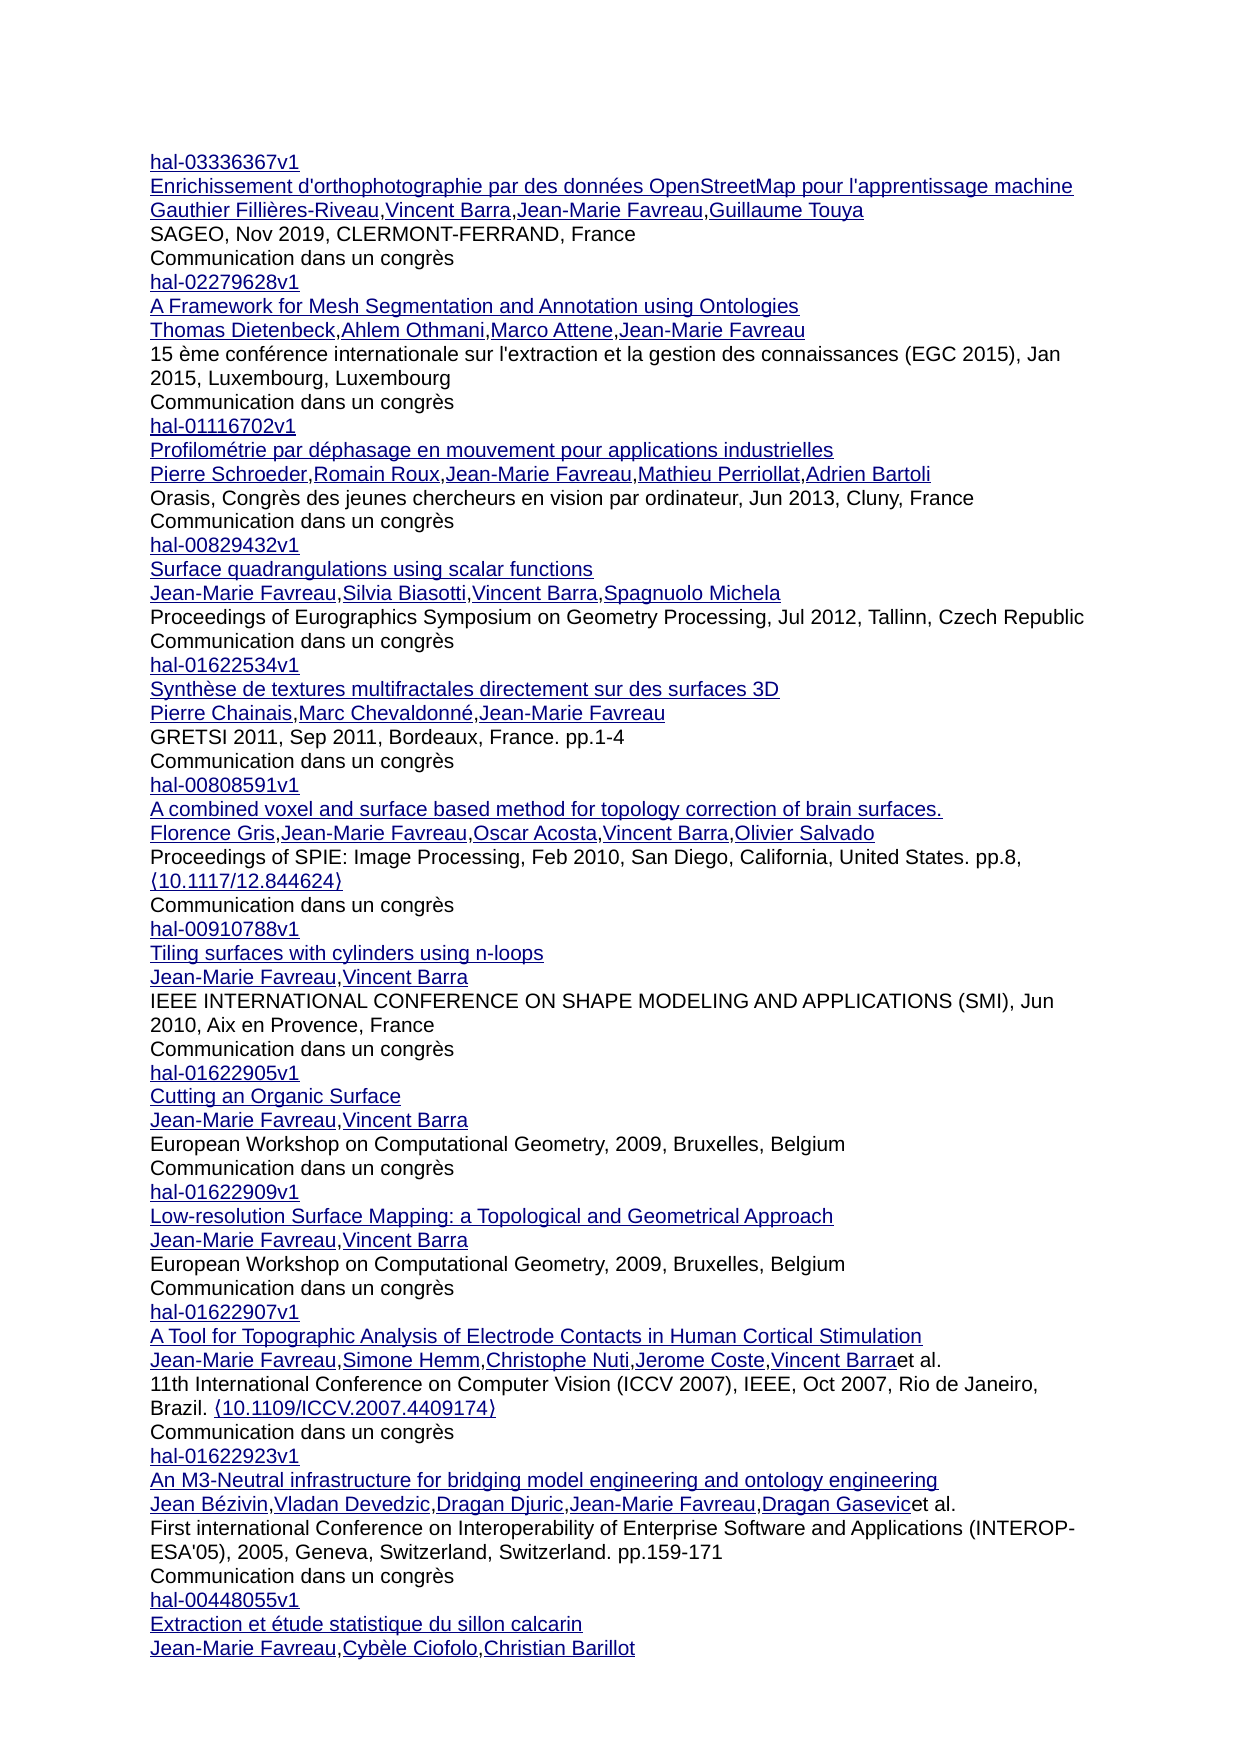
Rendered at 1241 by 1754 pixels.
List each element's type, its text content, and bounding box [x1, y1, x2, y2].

table_cell Tiling surfaces with cylinders using n-loops Jean-Marie Favreau,Vincent Barra IEEE INTERNATIONAL CONFERENCE ON SHAPE MODELING AND APPLICATIONS (SMI), Jun 2010, Aix en Provence, France Communication dans un congrès hal-01622905v1 [150, 941, 1090, 1084]
table_cell Synthèse de textures multifractales directement sur des surfaces 3D Pierre Chainais,Marc Chevaldonné,Jean-Marie Favreau GRETSI 2011, Sep 2011, Bordeaux, France. pp.1-4 Communication dans un congrès hal-00808591v1 [150, 677, 1090, 797]
table_cell A Framework for Mesh Segmentation and Annotation using Ontologies Thomas Dietenbeck,Ahlem Othmani,Marco Attene,Jean-Marie Favreau 15 ème conférence internationale sur l'extraction et la gestion des connaissances (EGC 2015), Jan 2015, Luxembourg, Luxembourg Communication dans un congrès hal-01116702v1 [150, 294, 1090, 437]
table_cell An M3-Neutral infrastructure for bridging model engineering and ontology engineering Jean Bézivin,Vladan Devedzic,Dragan Djuric,Jean-Marie Favreau,Dragan Gasevicet al. First international Conference on Interoperability of Enterprise Software and Applications (INTEROP-ESA'05), 2005, Geneva, Switzerland, Switzerland. pp.159-171 Communication dans un congrès hal-00448055v1 [150, 1468, 1090, 1611]
table_cell Low-resolution Surface Mapping: a Topological and Geometrical Approach Jean-Marie Favreau,Vincent Barra European Workshop on Computational Geometry, 2009, Bruxelles, Belgium Communication dans un congrès hal-01622907v1 [150, 1204, 1090, 1324]
table_cell Surface quadrangulations using scalar functions Jean-Marie Favreau,Silvia Biasotti,Vincent Barra,Spagnuolo Michela Proceedings of Eurographics Symposium on Geometry Processing, Jul 2012, Tallinn, Czech Republic Communication dans un congrès hal-01622534v1 [150, 557, 1090, 677]
table_cell Enrichissement d'orthophotographie par des données OpenStreetMap pour l'apprentissage machine Gauthier Fillières-Riveau,Vincent Barra,Jean-Marie Favreau,Guillaume Touya SAGEO, Nov 2019, CLERMONT-FERRAND, France Communication dans un congrès hal-02279628v1 [150, 174, 1090, 294]
table_cell Extraction et étude statistique du sillon calcarin Jean-Marie Favreau,Cybèle Ciofolo,Christian Barillot [150, 1611, 1090, 1659]
table_cell Profilométrie par déphasage en mouvement pour applications industrielles Pierre Schroeder,Romain Roux,Jean-Marie Favreau,Mathieu Perriollat,Adrien Bartoli Orasis, Congrès des jeunes chercheurs en vision par ordinateur, Jun 2013, Cluny, France Communication dans un congrès hal-00829432v1 [150, 438, 1090, 557]
table_cell Cutting an Organic Surface Jean-Marie Favreau,Vincent Barra European Workshop on Computational Geometry, 2009, Bruxelles, Belgium Communication dans un congrès hal-01622909v1 [150, 1084, 1090, 1204]
table_cell hal-03336367v1 [150, 150, 1090, 174]
table_cell A Tool for Topographic Analysis of Electrode Contacts in Human Cortical Stimulation Jean-Marie Favreau,Simone Hemm,Christophe Nuti,Jerome Coste,Vincent Barraet al. 11th International Conference on Computer Vision (ICCV 2007), IEEE, Oct 2007, Rio de Janeiro, Brazil. ⟨10.1109/ICCV.2007.4409174⟩ Communication dans un congrès hal-01622923v1 [150, 1324, 1090, 1468]
table_cell A combined voxel and surface based method for topology correction of brain surfaces. Florence Gris,Jean-Marie Favreau,Oscar Acosta,Vincent Barra,Olivier Salvado Proceedings of SPIE: Image Processing, Feb 2010, San Diego, California, United States. pp.8, ⟨10.1117/12.844624⟩ Communication dans un congrès hal-00910788v1 [150, 797, 1090, 941]
